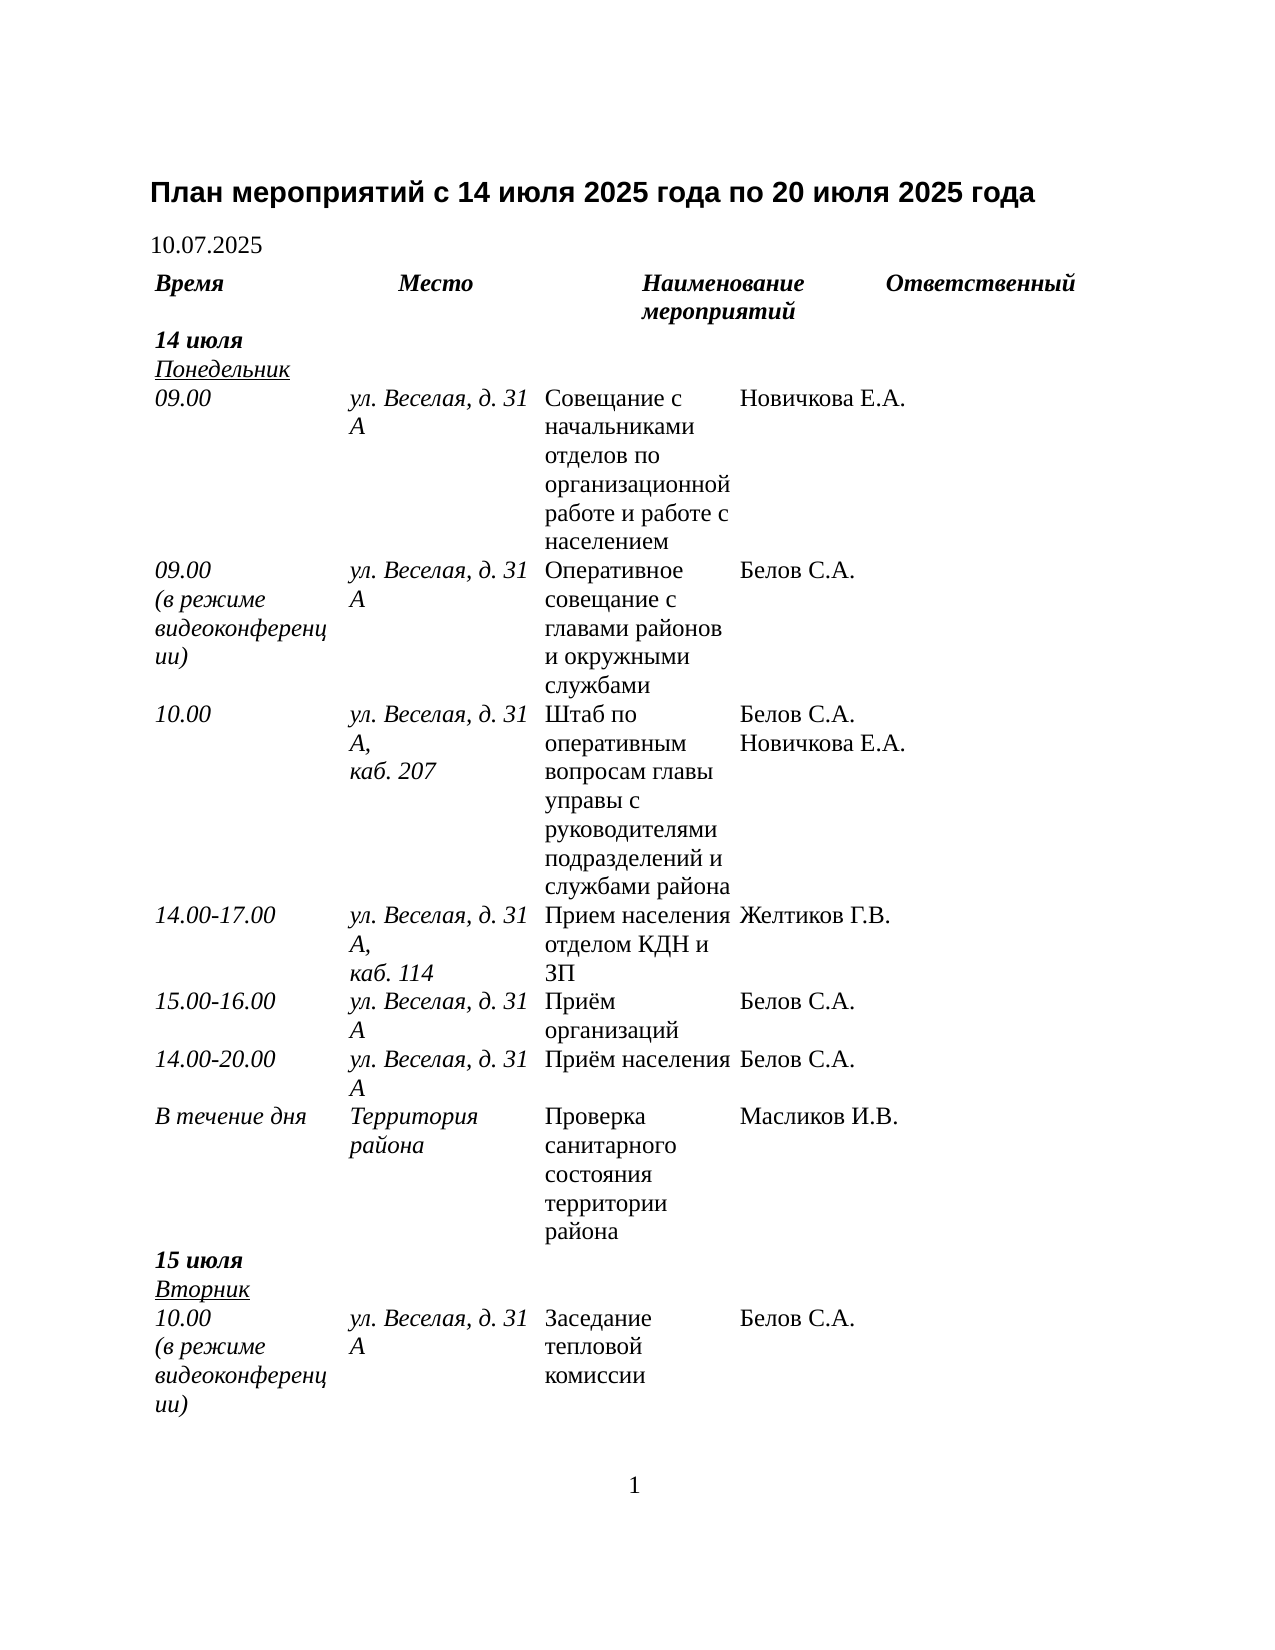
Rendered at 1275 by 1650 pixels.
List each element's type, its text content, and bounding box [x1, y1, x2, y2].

table_cell Белов С.А. [735, 986, 1125, 1044]
table_cell 15 июля Вторник [150, 1245, 1125, 1303]
table_cell 15.00-16.00 [150, 986, 345, 1044]
subtitle План мероприятий c 14 июля 2025 года по 20 июля 2025 года [150, 175, 1125, 208]
table_cell Белов С.А. Новичкова Е.А. [735, 699, 1125, 900]
table_cell ул. Веселая, д. 31 А [345, 986, 540, 1044]
table_header Место [394, 268, 637, 325]
table_cell 09.00 [150, 383, 345, 555]
table_cell Территория района [345, 1101, 540, 1245]
table_cell 10.00 [150, 699, 345, 900]
table_cell Прием населения отделом КДН и ЗП [540, 900, 735, 986]
table_cell Белов С.А. [735, 1303, 1125, 1418]
table_cell Желтиков Г.В. [735, 900, 1125, 986]
table_cell ул. Веселая, д. 31 А [345, 555, 540, 699]
table_cell Приём населения [540, 1044, 735, 1101]
table_cell 10.00 (в режиме видеоконференции) [150, 1303, 345, 1418]
table_header 14 июля Понедельник [150, 325, 1125, 383]
table_cell Штаб по оперативным вопросам главы управы с руководителями подразделений и службами района [540, 699, 735, 900]
table_cell Белов С.А. [735, 1044, 1125, 1101]
table_header Ответственный [881, 268, 1125, 325]
table_cell 14.00-17.00 [150, 900, 345, 986]
table_cell ул. Веселая, д. 31 А [345, 1044, 540, 1101]
table_cell Белов С.А. [735, 555, 1125, 699]
table_cell В течение дня [150, 1101, 345, 1245]
table_cell Новичкова Е.А. [735, 383, 1125, 555]
table_cell 14.00-20.00 [150, 1044, 345, 1101]
table_cell ул. Веселая, д. 31 А, каб. 114 [345, 900, 540, 986]
table_cell Проверка санитарного состояния территории района [540, 1101, 735, 1245]
table_cell Заседание тепловой комиссии [540, 1303, 735, 1418]
table_cell Оперативное совещание с главами районов и окружными службами [540, 555, 735, 699]
table_cell ул. Веселая, д. 31 А, каб. 207 [345, 699, 540, 900]
table_header Наименование мероприятий [638, 268, 881, 325]
table_cell ул. Веселая, д. 31 А [345, 1303, 540, 1418]
text 10.07.2025 [150, 230, 1125, 259]
table_cell Приём организаций [540, 986, 735, 1044]
table_cell Масликов И.В. [735, 1101, 1125, 1245]
table_cell ул. Веселая, д. 31 А [345, 383, 540, 555]
table_cell 09.00 (в режиме видеоконференции) [150, 555, 345, 699]
table_cell Совещание с начальниками отделов по организационной работе и работе с населением [540, 383, 735, 555]
table_header Время [150, 268, 394, 325]
